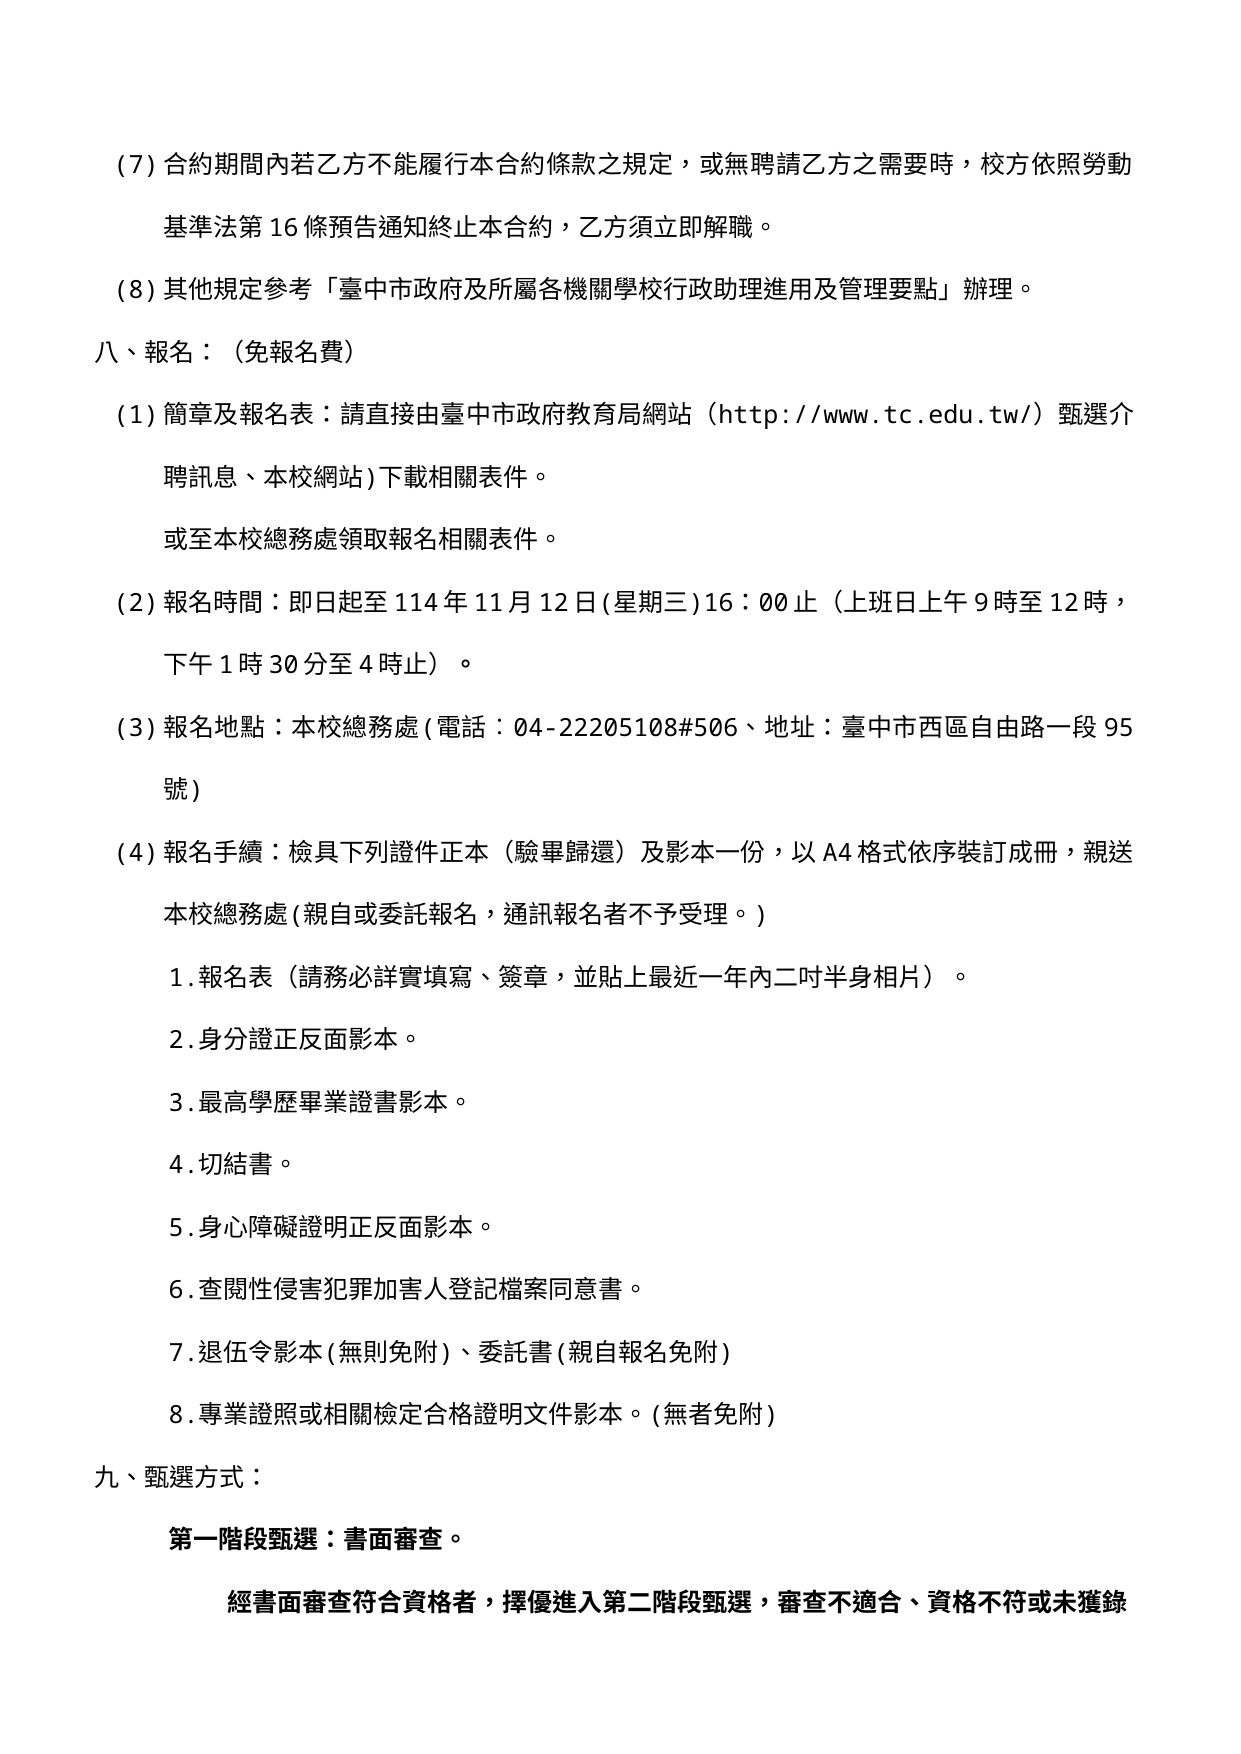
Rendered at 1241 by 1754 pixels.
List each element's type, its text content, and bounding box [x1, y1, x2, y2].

text 5.身心障礙證明正反面影本。 [168, 1183, 1134, 1246]
list 合約期間內若乙方不能履行本合約條款之規定，或無聘請乙方之需要時，校方依照勞動基準法第16條預告通知終止本合約，乙方須立即解職。 [113, 121, 1134, 246]
text 3.最高學歷畢業證書影本。 [168, 1058, 1134, 1121]
text 或至本校總務處領取報名相關表件。 [163, 496, 1134, 558]
list 簡章及報名表：請直接由臺中市政府教育局網站（http://www.tc.edu.tw/）甄選介聘訊息、本校網站)下載相關表件。 [113, 371, 1134, 496]
text 2.身分證正反面影本。 [168, 996, 1134, 1058]
list 其他規定參考「臺中市政府及所屬各機關學校行政助理進用及管理要點」辦理。 [113, 246, 1134, 308]
text 經書面審查符合資格者，擇優進入第二階段甄選，審查不適合、資格不符或未獲錄 [227, 1558, 1134, 1621]
text 九、甄選方式： [94, 1433, 1134, 1496]
list 報名時間：即日起至114年11月12日(星期三)16：00止（上班日上午9時至12時，下午1時30分至4時止）。 [113, 558, 1134, 683]
text 第一階段甄選：書面審查。 [168, 1496, 1134, 1558]
text 八、報名：（免報名費） [94, 308, 1134, 371]
list 報名手續：檢具下列證件正本（驗畢歸還）及影本一份，以A4格式依序裝訂成冊，親送本校總務處(親自或委託報名，通訊報名者不予受理。) [113, 808, 1134, 933]
list 報名地點：本校總務處(電話︰04-22205108#506、地址：臺中市西區自由路一段95號) [113, 683, 1134, 808]
text 8.專業證照或相關檢定合格證明文件影本。(無者免附) [168, 1371, 1134, 1433]
text 4.切結書。 [168, 1121, 1134, 1183]
text 6.查閱性侵害犯罪加害人登記檔案同意書。 [168, 1246, 1134, 1308]
text 7.退伍令影本(無則免附)、委託書(親自報名免附) [168, 1308, 1134, 1371]
text 1.報名表（請務必詳實填寫、簽章，並貼上最近一年內二吋半身相片）。 [168, 933, 1134, 996]
